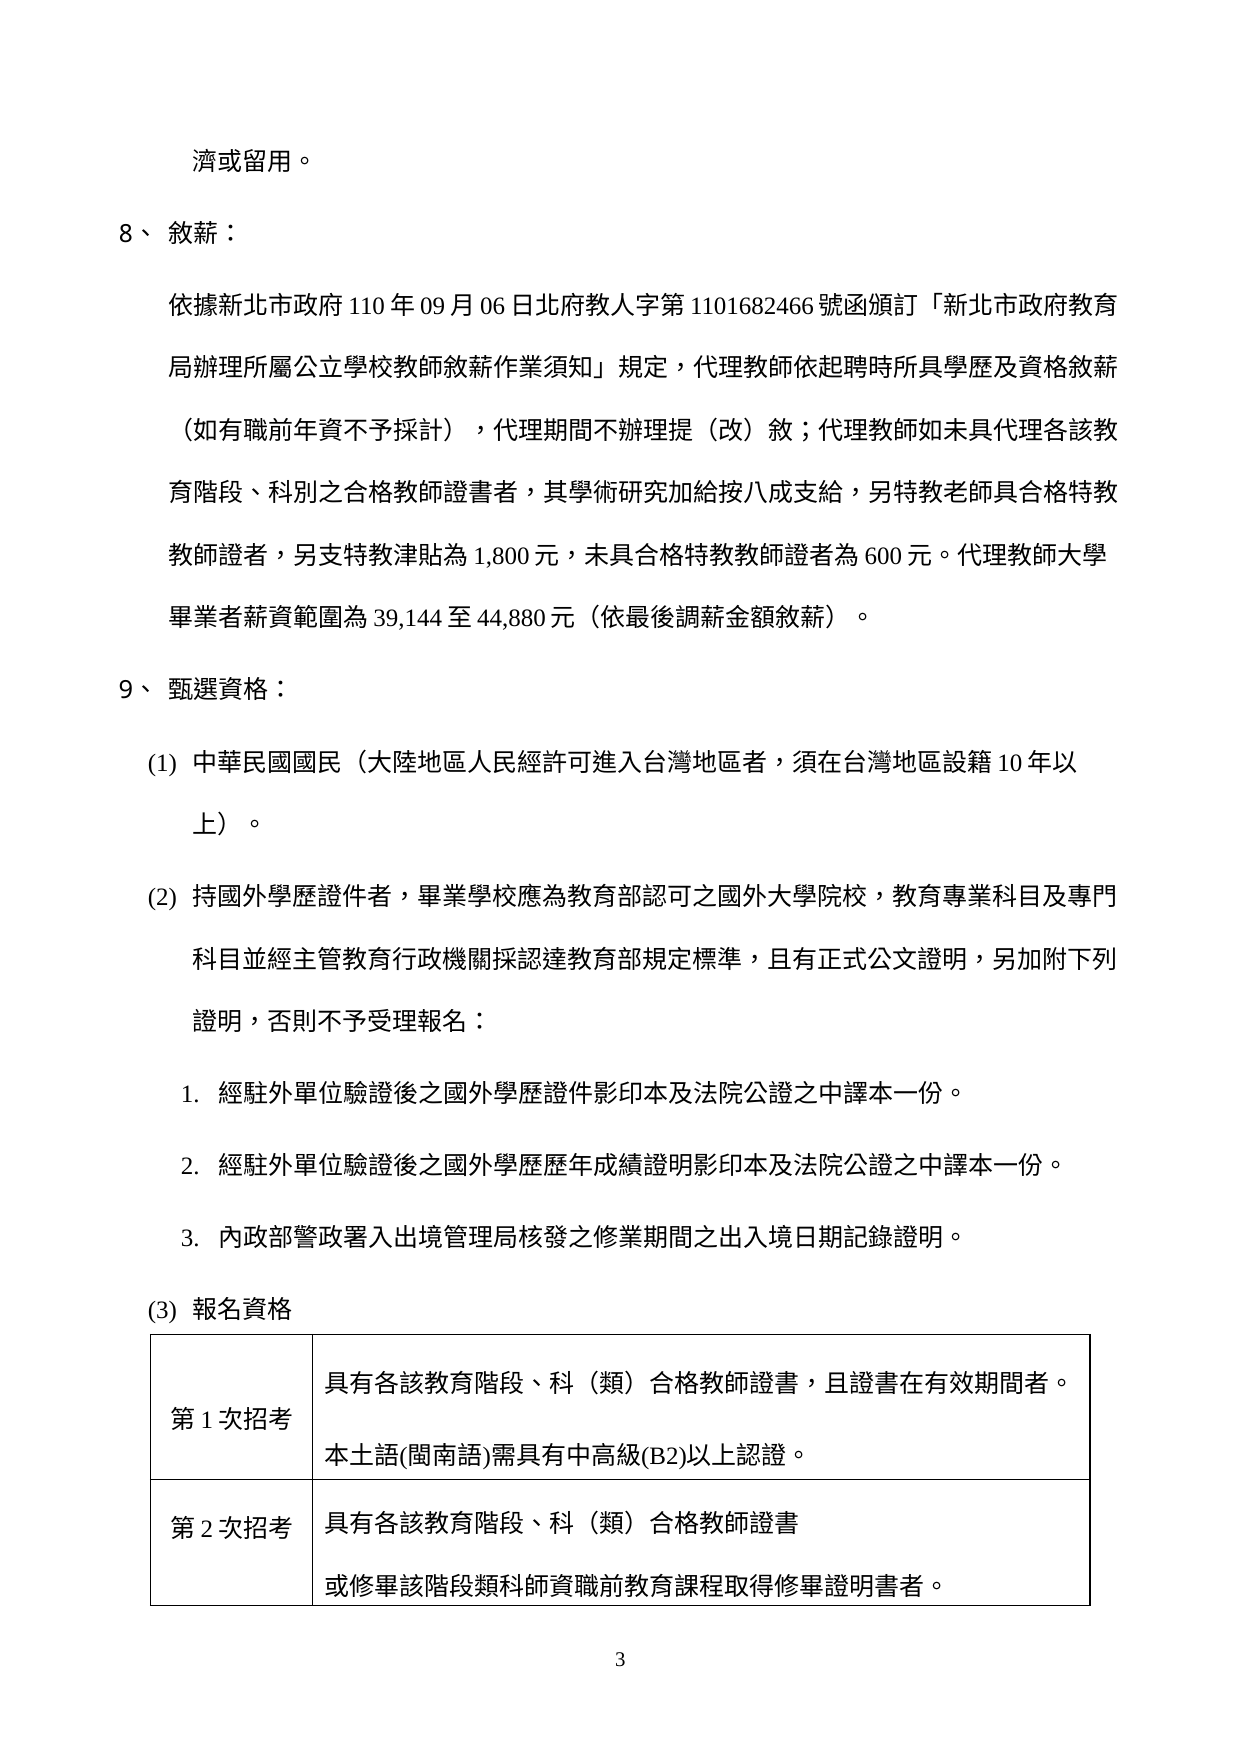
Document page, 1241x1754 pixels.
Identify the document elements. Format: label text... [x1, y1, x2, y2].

list 持國外學歷證件者，畢業學校應為教育部認可之國外大學院校，教育專業科目及專門科目並經主管教育行政機關採認達教育部規定標準，且有正式公文證明，另加附下列證明，否則不予受理報名： [148, 853, 1122, 1041]
text 依據新北市政府110年09月06日北府教人字第1101682466號函頒訂「新北市政府教育局辦理所屬公立學校教師敘薪作業須知」規定，代理教師依起聘時所具學歷及資格敘薪（如有職前年資不予採計），代理期間不辦理提（改）敘；代理教師如未具代理各該教育階段、科別之合格教師證書者，其學術研究加給按八成支給，另特教老師具合格特教教師證者，另支特教津貼為1,800元，未具合格特教教師證者為600元。代理教師大學畢業者薪資範圍為39,144至44,880元（依最後調薪金額敘薪）。 [168, 262, 1122, 637]
list 報名資格 [148, 1266, 1122, 1329]
table_cell 第2次招考 [151, 1480, 312, 1605]
table_header 具有各該教育階段、科（類）合格教師證書，且證書在有效期間者。 本土語(閩南語)需具有中高級(B2)以上認證。 [313, 1335, 1089, 1479]
table_cell 具有各該教育階段、科（類）合格教師證書 或修畢該階段類科師資職前教育課程取得修畢證明書者。 [313, 1480, 1089, 1605]
list 甄選資格： [118, 646, 1122, 709]
table_header 第1次招考 [151, 1335, 312, 1479]
list 濟或留用。 [143, 118, 1122, 180]
list 內政部警政署入出境管理局核發之修業期間之出入境日期記錄證明。 [181, 1194, 1122, 1257]
list 經駐外單位驗證後之國外學歷證件影印本及法院公證之中譯本一份。 [181, 1050, 1122, 1113]
list 敘薪： [118, 190, 1122, 252]
list 中華民國國民（大陸地區人民經許可進入台灣地區者，須在台灣地區設籍10年以上）。 [148, 718, 1122, 843]
list 經駐外單位驗證後之國外學歷歷年成績證明影印本及法院公證之中譯本一份。 [181, 1122, 1122, 1185]
